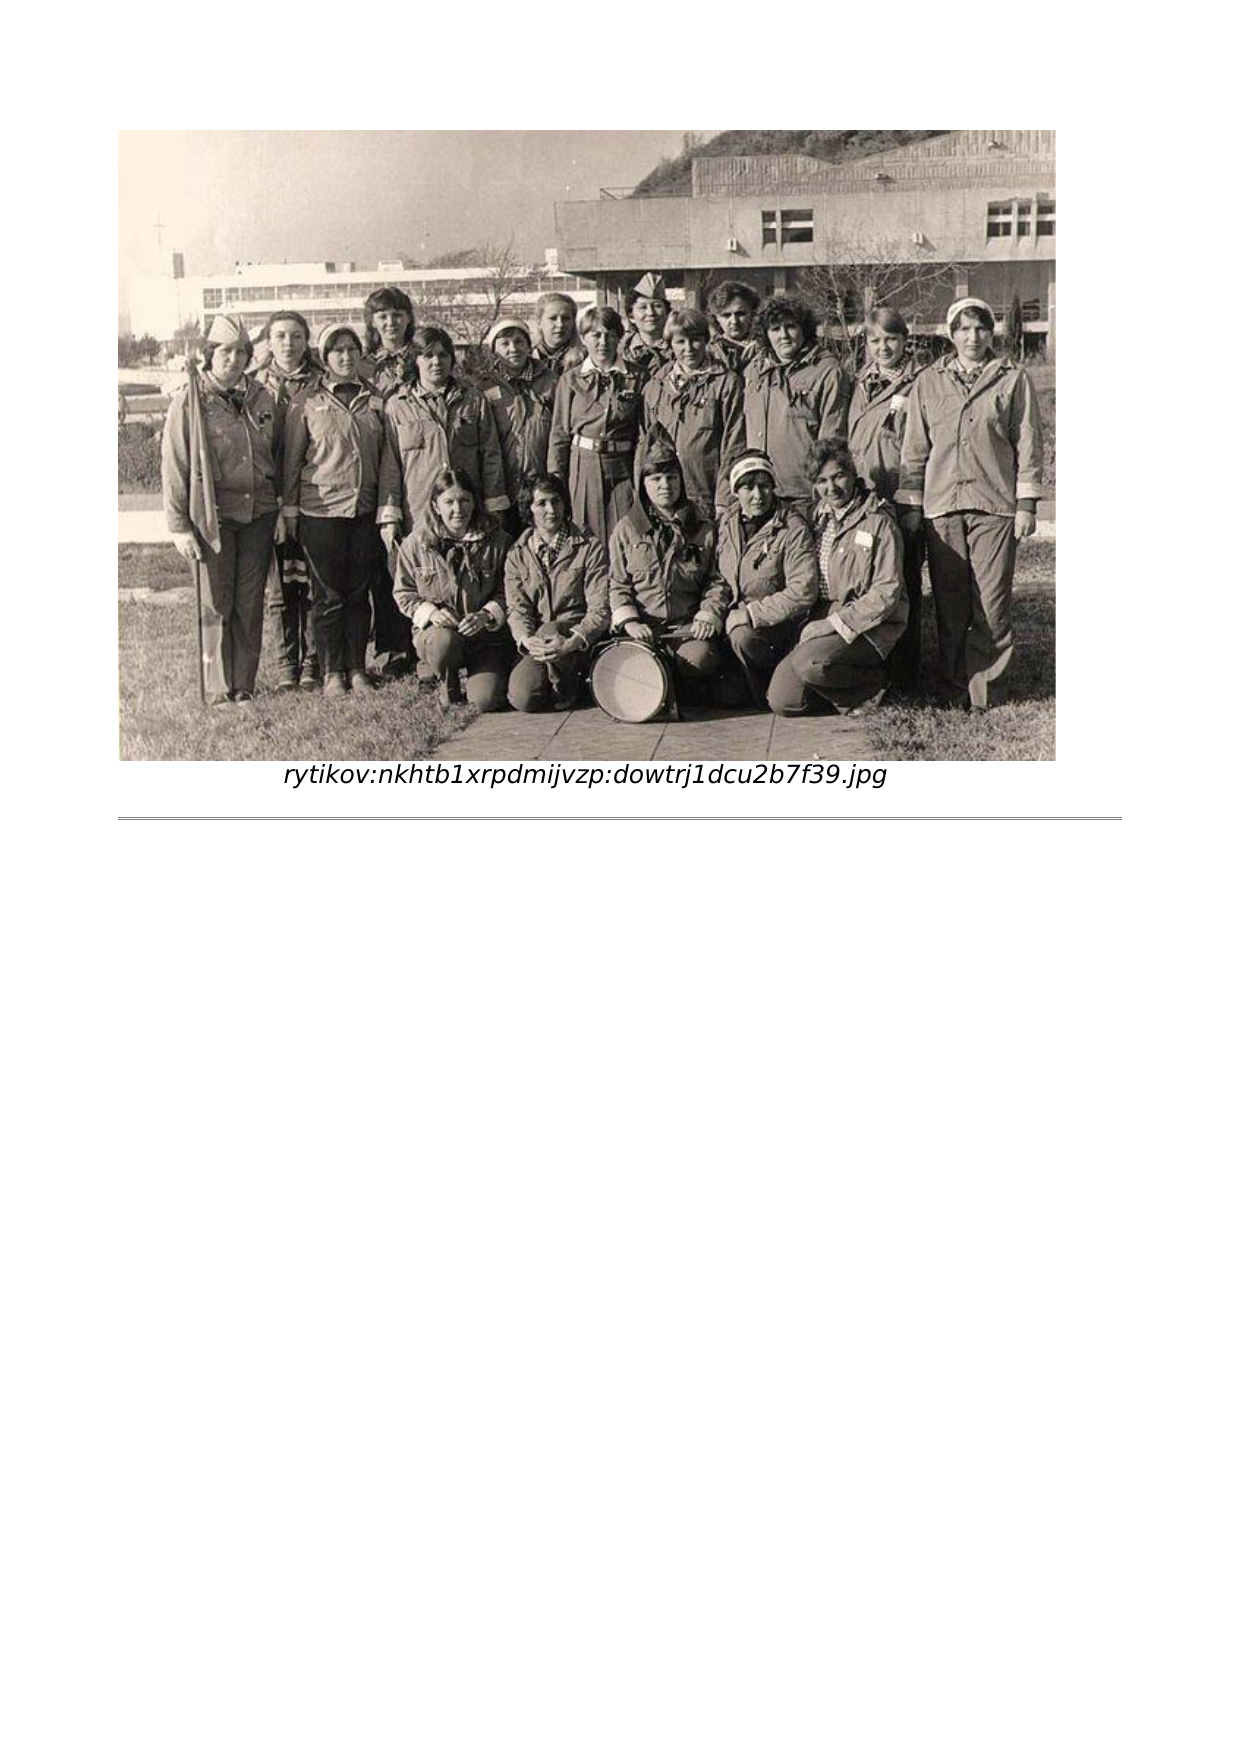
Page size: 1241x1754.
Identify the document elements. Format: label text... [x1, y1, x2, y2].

text rytikov:nkhtb1xrpdmijvzp:dowtrj1dcu2b7f39.jpg [118, 761, 1056, 790]
picture [118, 130, 1056, 761]
